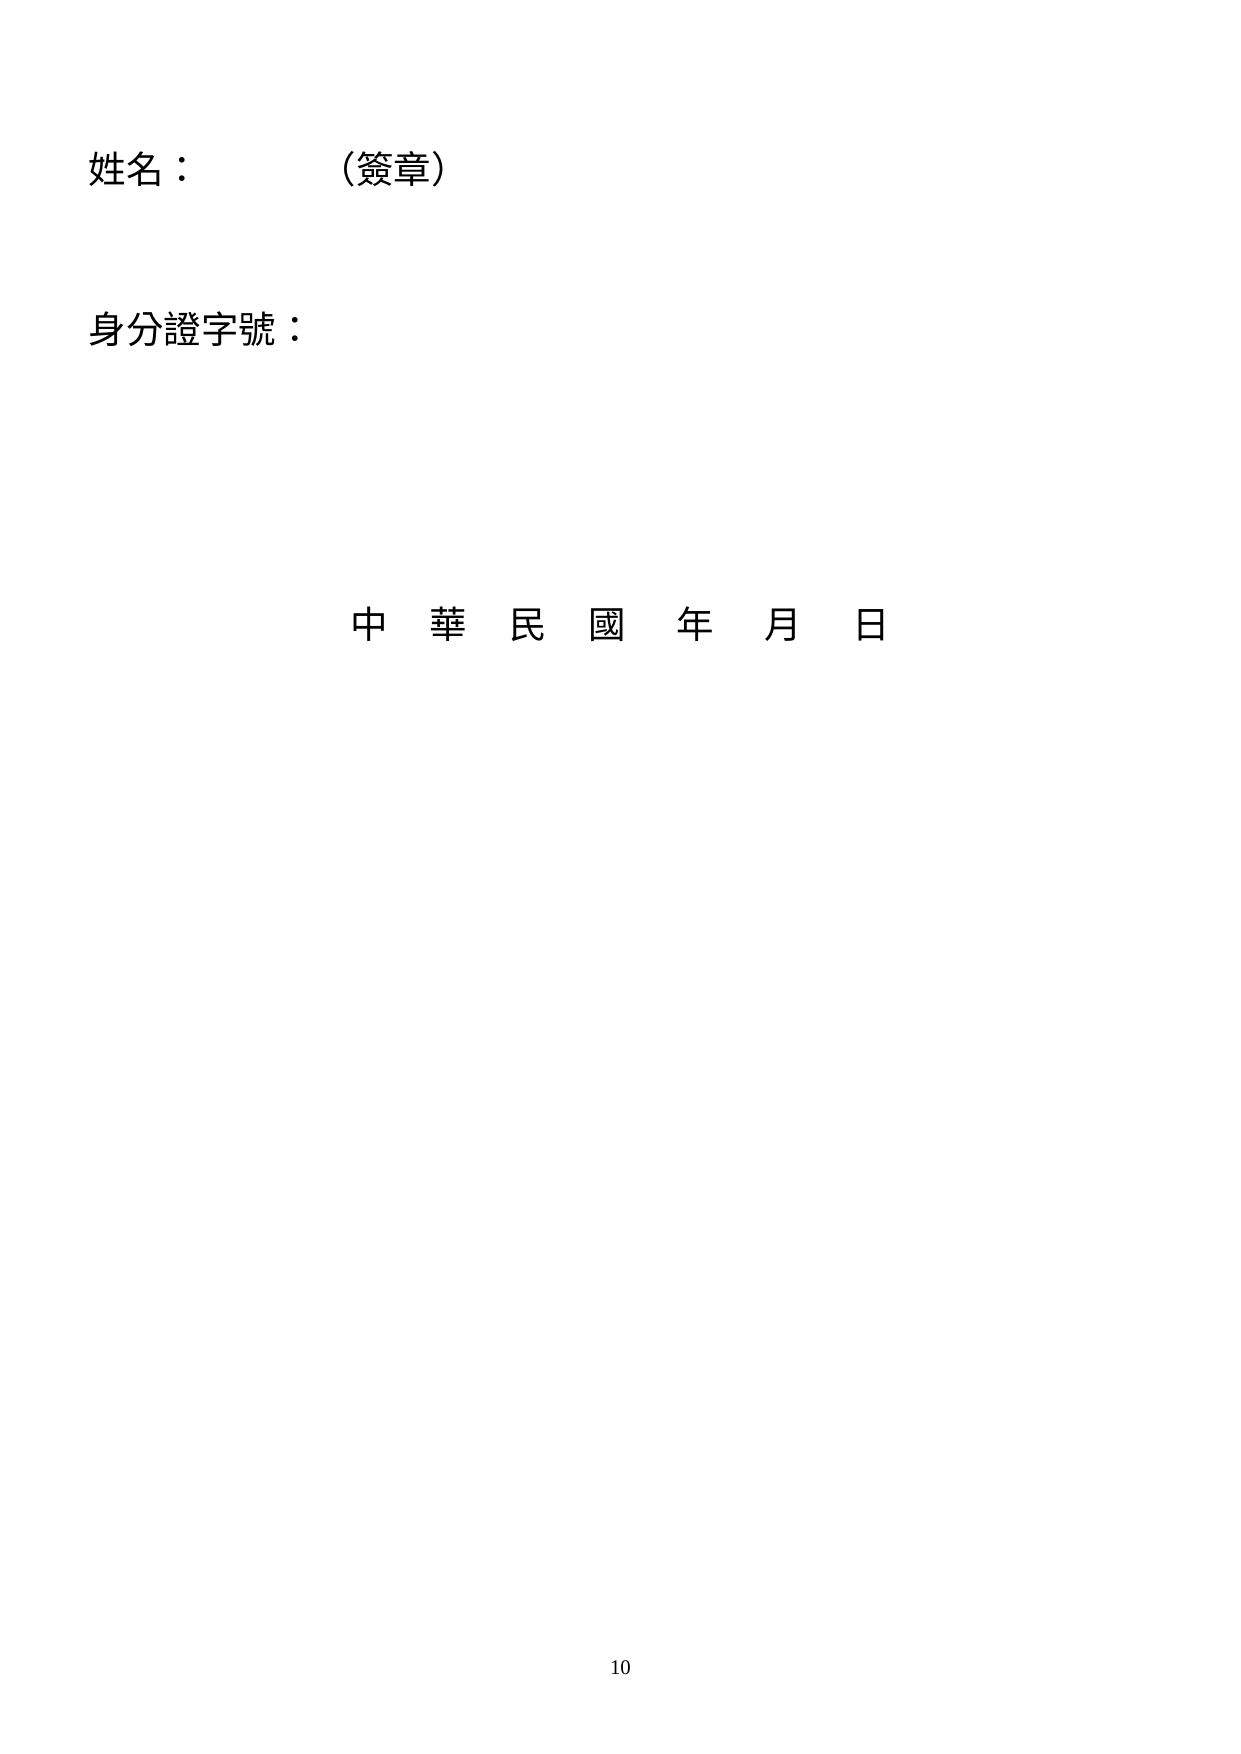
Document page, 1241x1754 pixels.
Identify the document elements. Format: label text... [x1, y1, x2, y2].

text 身分證字號： [89, 235, 1152, 371]
text 姓名： （簽章） [89, 75, 1152, 210]
text 中 華 民 國 年 月 日 [89, 595, 1152, 649]
